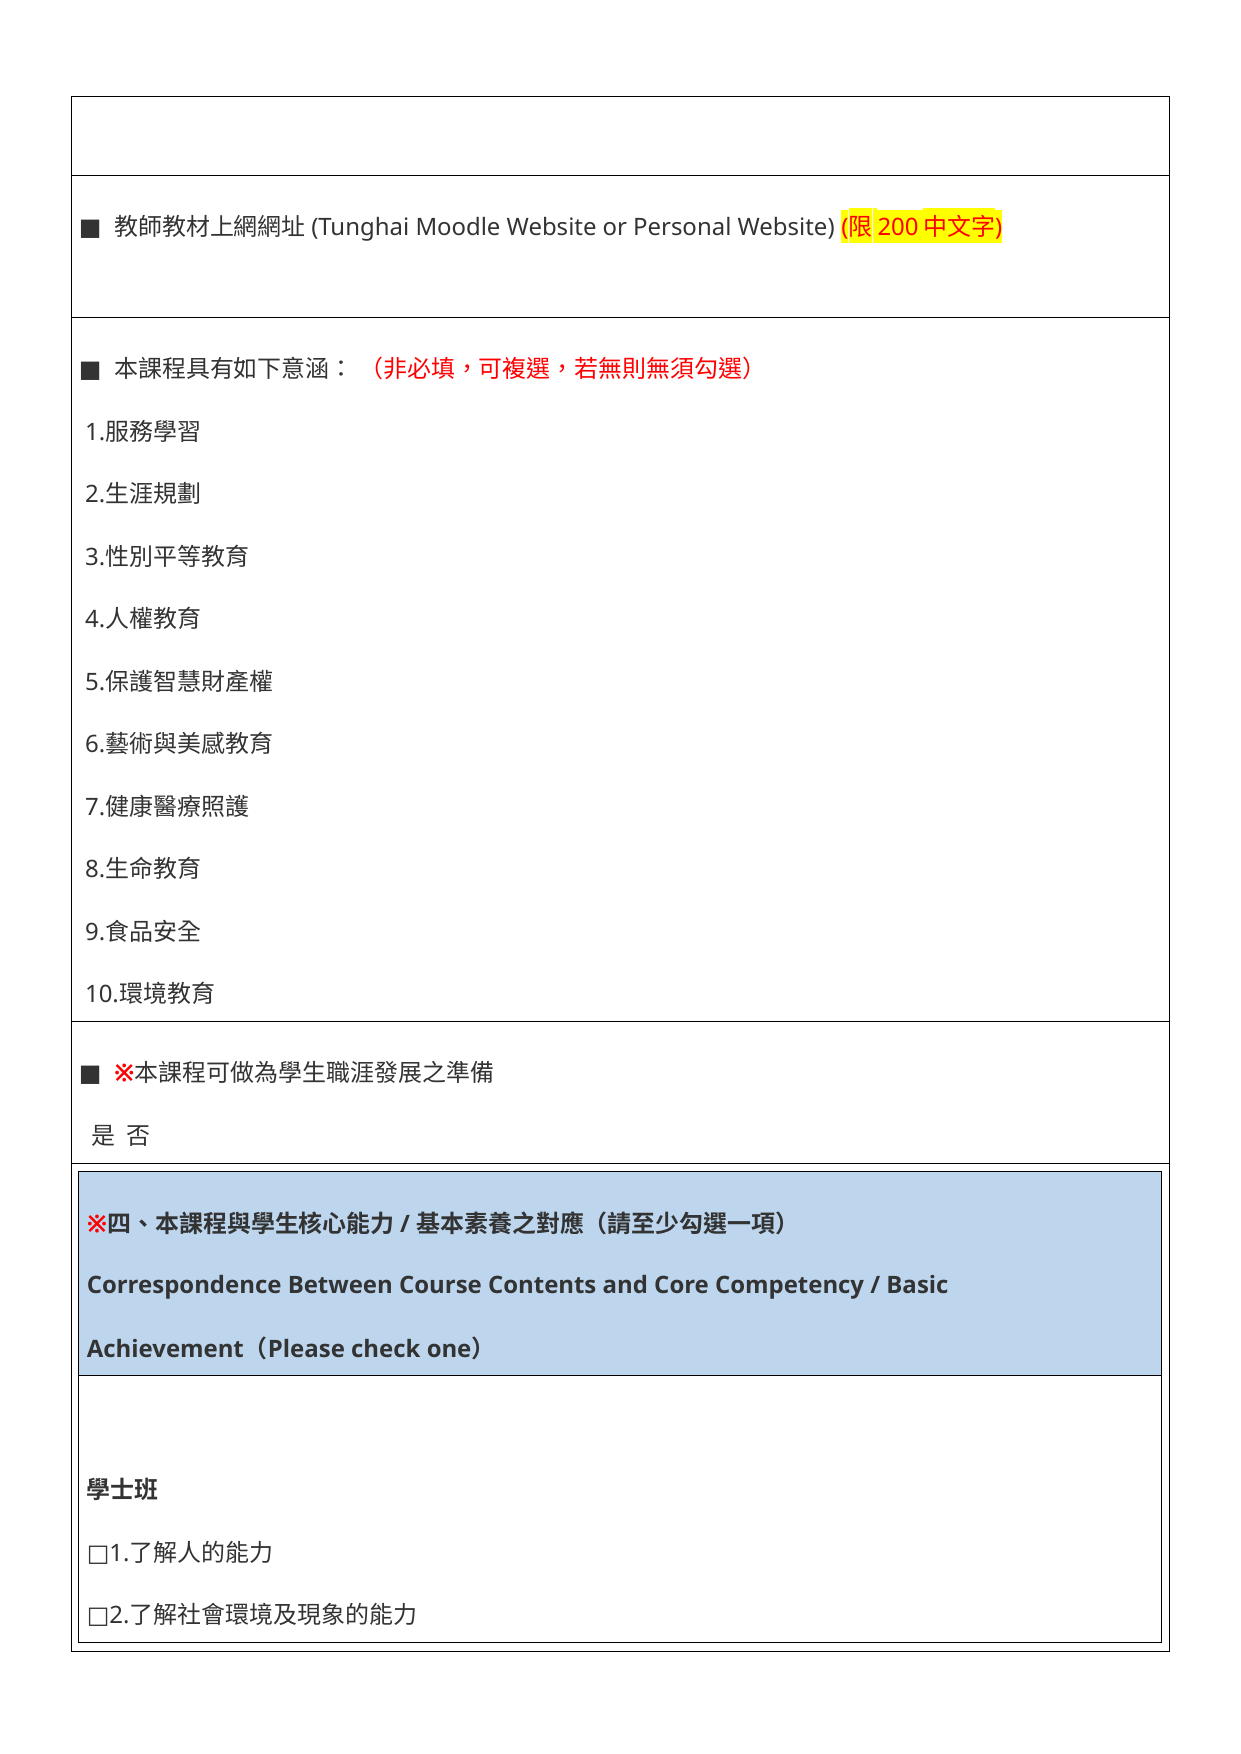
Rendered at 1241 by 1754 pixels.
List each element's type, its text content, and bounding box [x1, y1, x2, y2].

table_cell ■ ※本課程可做為學生職涯發展之準備 是 否 [72, 1022, 1169, 1162]
table_cell ■ 本課程具有如下意涵： （非必填，可複選，若無則無須勾選） 1.服務學習 2.生涯規劃 3.性別平等教育 4.人權教育 5.保護智慧財產權 6.藝術與美感教育 7.健康醫療照護 8.生命教育 9.食品安全 10.環境教育 [72, 318, 1169, 1021]
table_cell [72, 1164, 1169, 1651]
table_cell ■ 教師教材上網網址 (Tunghai Moodle Website or Personal Website) (限200中文字) [72, 176, 1169, 317]
table_cell 學士班 □1.了解人的能力 □2.了解社會環境及現象的能力 [79, 1376, 1161, 1642]
table_cell [72, 97, 1169, 175]
table_header ※四、本課程與學生核心能力 / 基本素養之對應（請至少勾選一項） Correspondence Between Course Contents and Core Competency / Basic Achievement（Please check one） [79, 1172, 1161, 1375]
